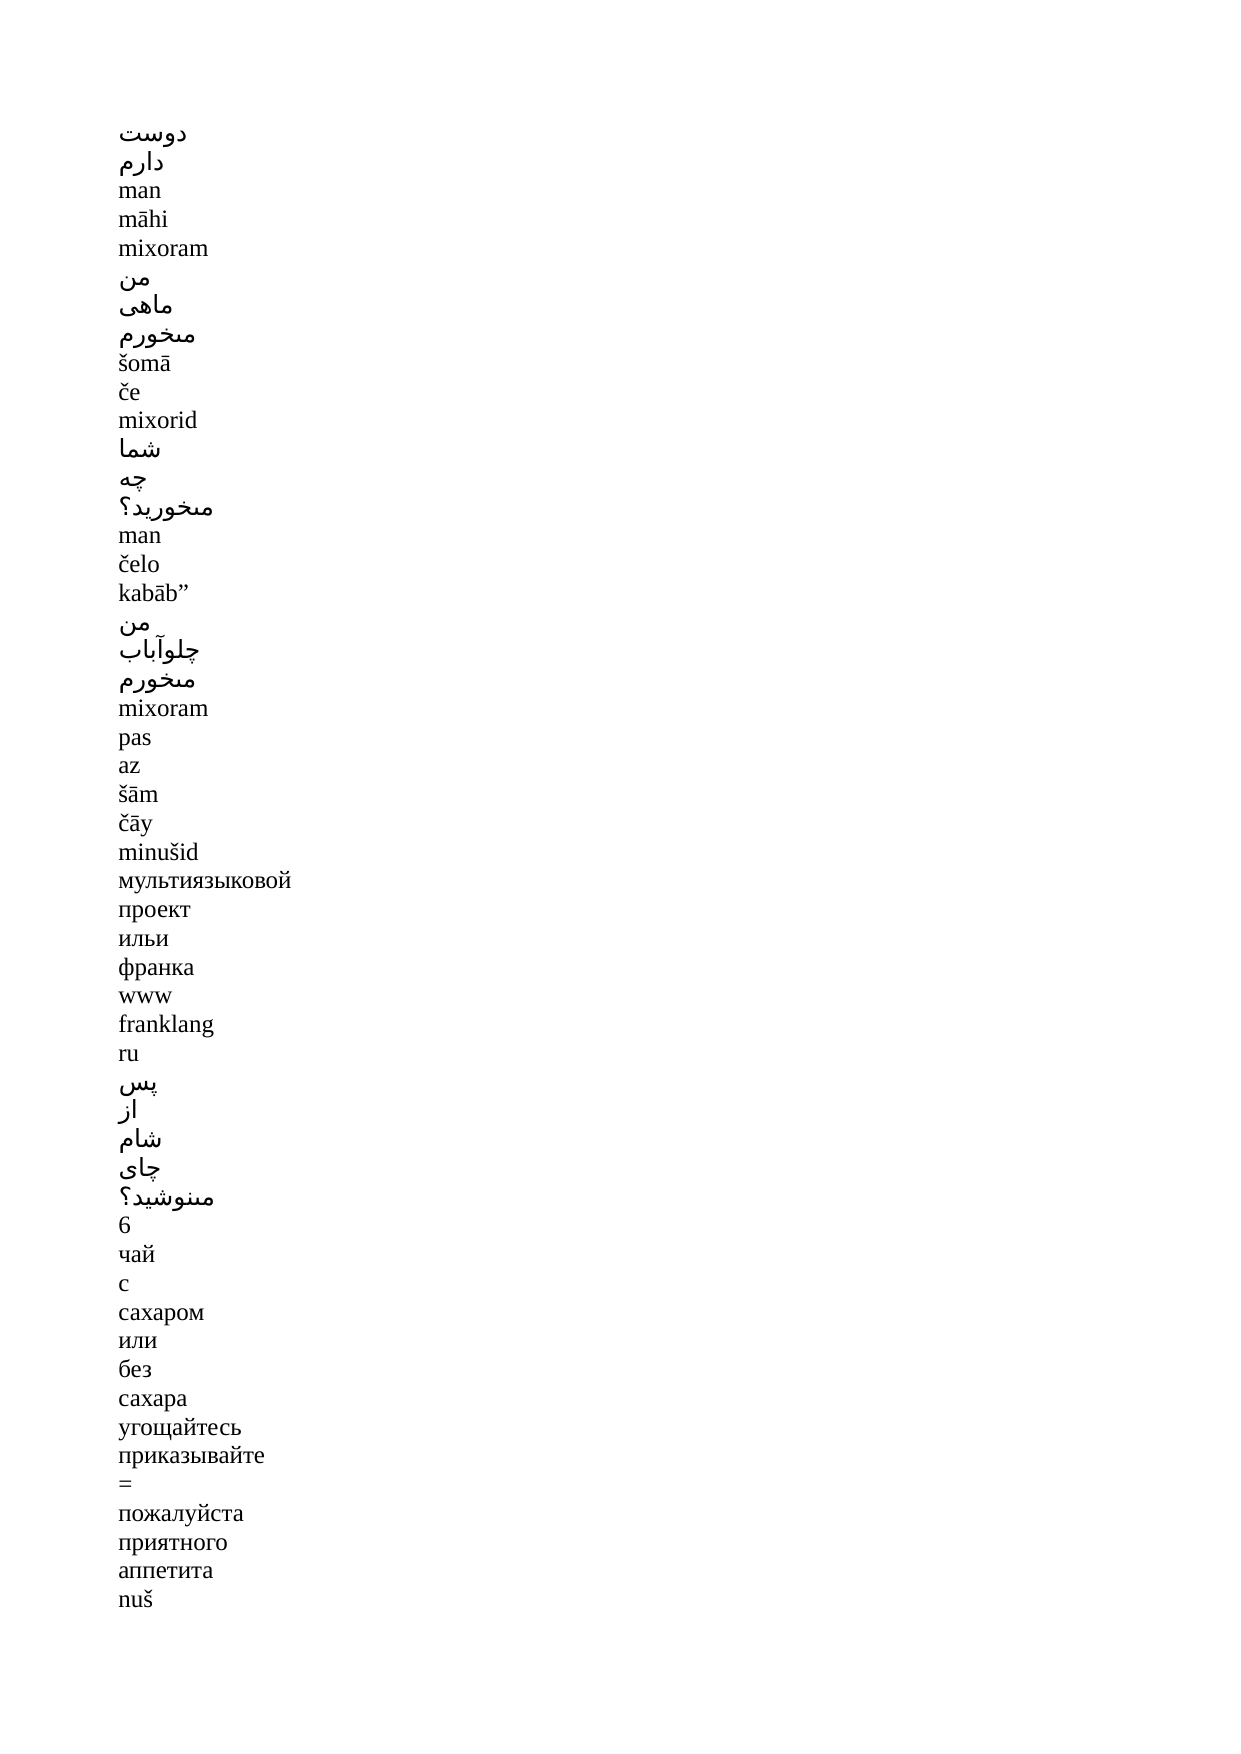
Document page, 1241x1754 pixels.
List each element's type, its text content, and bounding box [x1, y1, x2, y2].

text угощайтесь [118, 1412, 1122, 1441]
text چه [118, 463, 1122, 492]
text mixoram [118, 233, 1122, 262]
text pas [118, 722, 1122, 751]
text kabāb” [118, 578, 1122, 607]
text az [118, 751, 1122, 779]
text 6 [118, 1211, 1122, 1239]
text چلوآباب [118, 636, 1122, 664]
text مىخورم‬ [118, 319, 1122, 348]
text сахаром [118, 1297, 1122, 1326]
text ‫شما [118, 434, 1122, 463]
text ماهى [118, 291, 1122, 319]
text сахара [118, 1383, 1122, 1412]
text man [118, 176, 1122, 204]
text чай [118, 1239, 1122, 1268]
text ru [118, 1038, 1122, 1067]
text с [118, 1268, 1122, 1297]
text приятного [118, 1527, 1122, 1556]
text www [118, 981, 1122, 1009]
text ‫مىنوشيد؟‬ [118, 1182, 1122, 1211]
text čāy [118, 808, 1122, 837]
text приказывайте [118, 1441, 1122, 1469]
text ильи [118, 923, 1122, 952]
text مىخورم‬ [118, 664, 1122, 693]
text دارم‬ [118, 147, 1122, 176]
text без [118, 1354, 1122, 1383]
text دوست [118, 118, 1122, 147]
text šomā [118, 348, 1122, 377]
text از [118, 1096, 1122, 1124]
text мультиязыковой [118, 866, 1122, 894]
text mixoram [118, 693, 1122, 722]
text مىخورید؟‬ [118, 492, 1122, 521]
text mixorid [118, 406, 1122, 434]
text čelo [118, 549, 1122, 578]
text franklang [118, 1009, 1122, 1038]
text аппетита [118, 1556, 1122, 1584]
text šām [118, 779, 1122, 808]
text če [118, 377, 1122, 406]
text nuš [118, 1584, 1122, 1613]
text или [118, 1326, 1122, 1354]
text چاى‬ [118, 1153, 1122, 1182]
text = [118, 1469, 1122, 1498]
text ‫پس [118, 1067, 1122, 1096]
text man [118, 521, 1122, 549]
text شام [118, 1124, 1122, 1153]
text minušid [118, 837, 1122, 866]
text ‫من [118, 607, 1122, 636]
text māhi [118, 204, 1122, 233]
text франка [118, 952, 1122, 981]
text ‫من [118, 262, 1122, 291]
text пожалуйста [118, 1498, 1122, 1527]
text проект [118, 894, 1122, 923]
